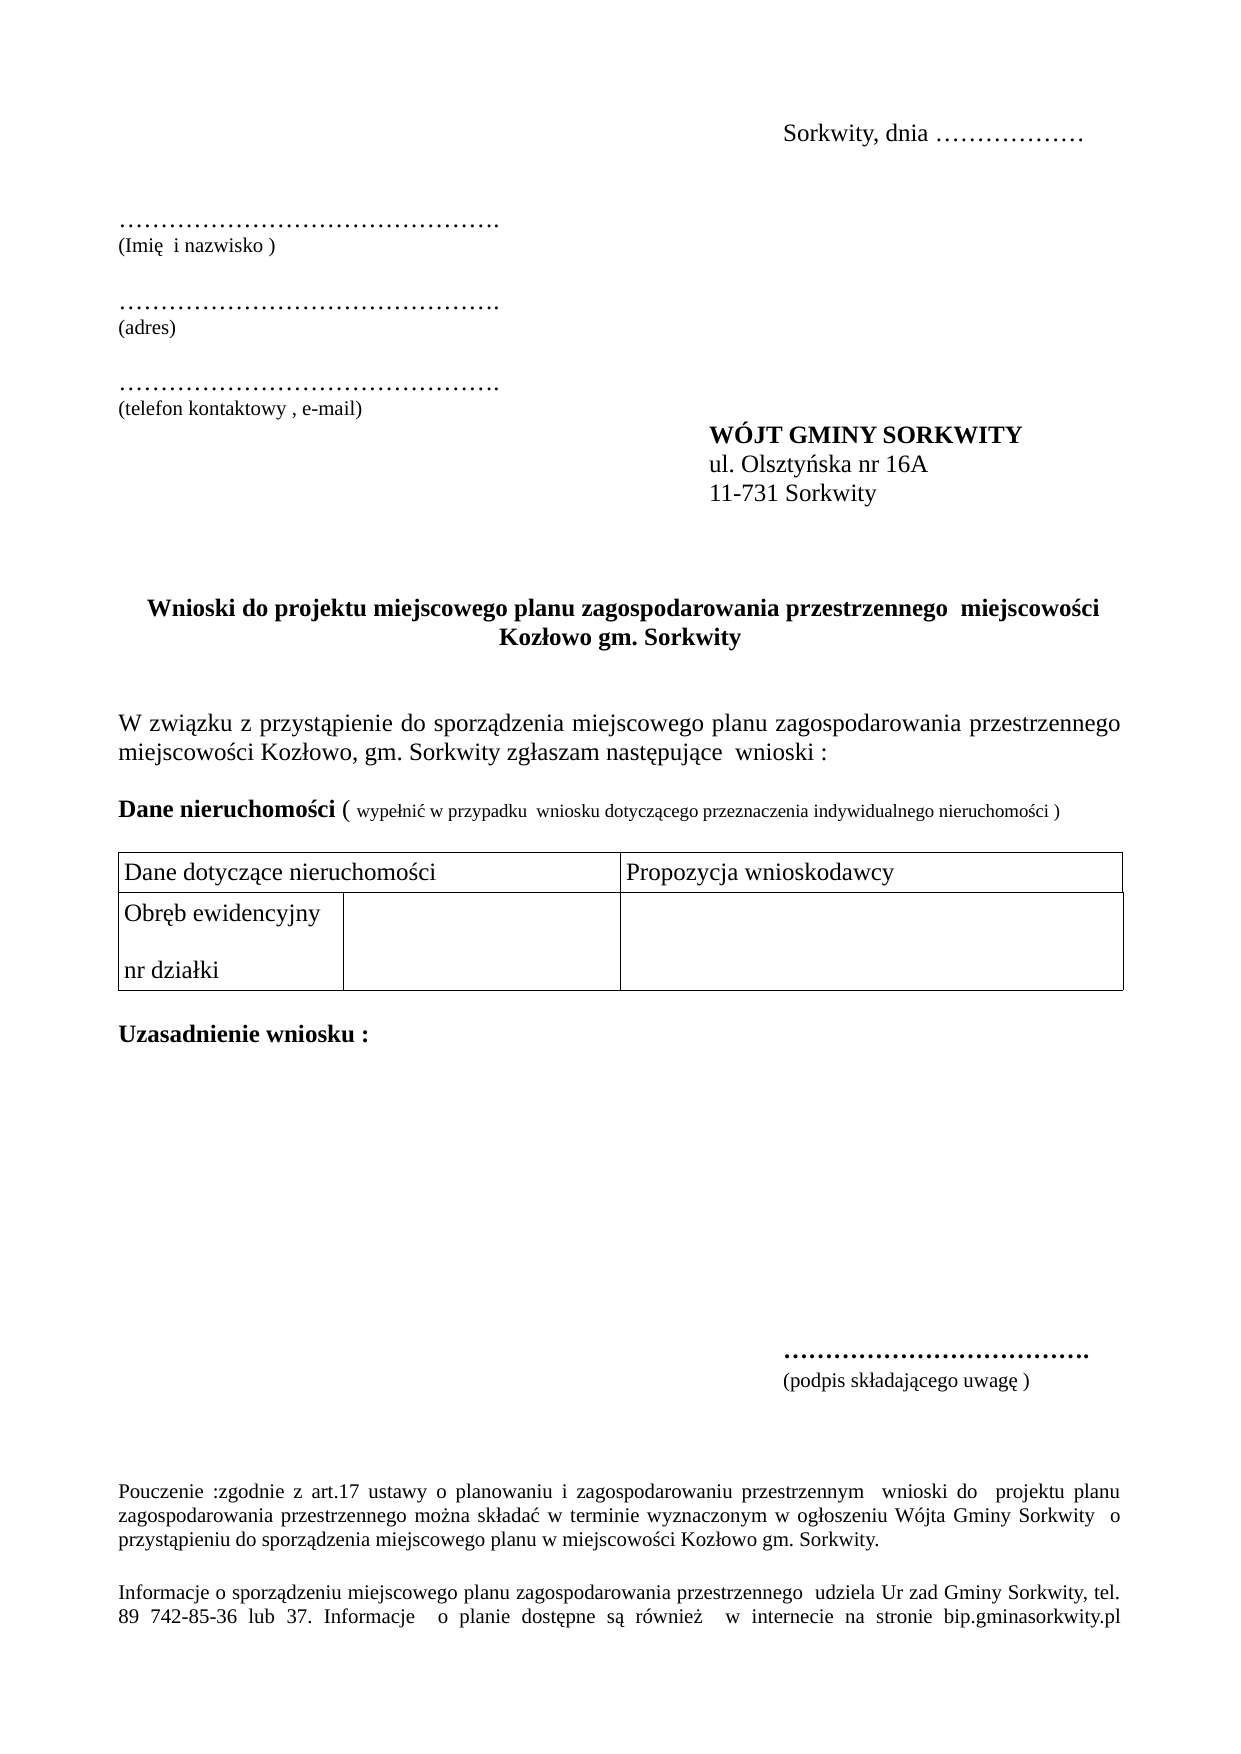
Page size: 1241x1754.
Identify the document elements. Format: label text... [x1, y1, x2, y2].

text WÓJT GMINY SORKWITY [118, 420, 1122, 449]
table_header Propozycja wnioskodawcy [621, 853, 1122, 892]
text ………………………………. [118, 1335, 1122, 1364]
table_header [344, 893, 620, 990]
text Uzasadnienie wniosku : [118, 1019, 1122, 1047]
text (telefon kontaktowy , e-mail) [118, 396, 1122, 420]
text ul. Olsztyńska nr 16A [118, 449, 1122, 478]
text ………………………………………. [118, 204, 1122, 233]
text (podpis składającego uwagę ) [118, 1364, 1122, 1392]
text ………………………………………. [118, 286, 1122, 315]
text Informacje o sporządzeniu miejscowego planu zagospodarowania przestrzennego udziela Ur zad Gminy Sorkwity, tel. 89 742-85-36 lub 37. Informacje o planie dostępne są również w internecie na stronie bip.gminasorkwity.pl [118, 1579, 1122, 1628]
text (adres) [118, 315, 1122, 339]
text ………………………………………. [118, 367, 1122, 396]
text Sorkwity, dnia ……………… [118, 118, 1122, 147]
text Wnioski do projektu miejscowego planu zagospodarowania przestrzennego miejscowości Kozłowo gm. Sorkwity [118, 593, 1122, 650]
table_header Obręb ewidencyjny nr działki [119, 893, 343, 990]
text 11-731 Sorkwity [118, 478, 1122, 507]
table_header [621, 893, 1123, 990]
text Pouczenie :zgodnie z art.17 ustawy o planowaniu i zagospodarowaniu przestrzennym wnioski do projektu planu zagospodarowania przestrzennego można składać w terminie wyznaczonym w ogłoszeniu Wójta Gminy Sorkwity o przystąpieniu do sporządzenia miejscowego planu w miejscowości Kozłowo gm. Sorkwity. [118, 1479, 1122, 1551]
text W związku z przystąpienie do sporządzenia miejscowego planu zagospodarowania przestrzennego miejscowości Kozłowo, gm. Sorkwity zgłaszam następujące wnioski : [118, 708, 1122, 765]
text Dane nieruchomości ( wypełnić w przypadku wniosku dotyczącego przeznaczenia indywidualnego nieruchomości ) [118, 794, 1122, 823]
text (Imię i nazwisko ) [118, 233, 1122, 257]
table_header Dane dotyczące nieruchomości [119, 853, 620, 892]
